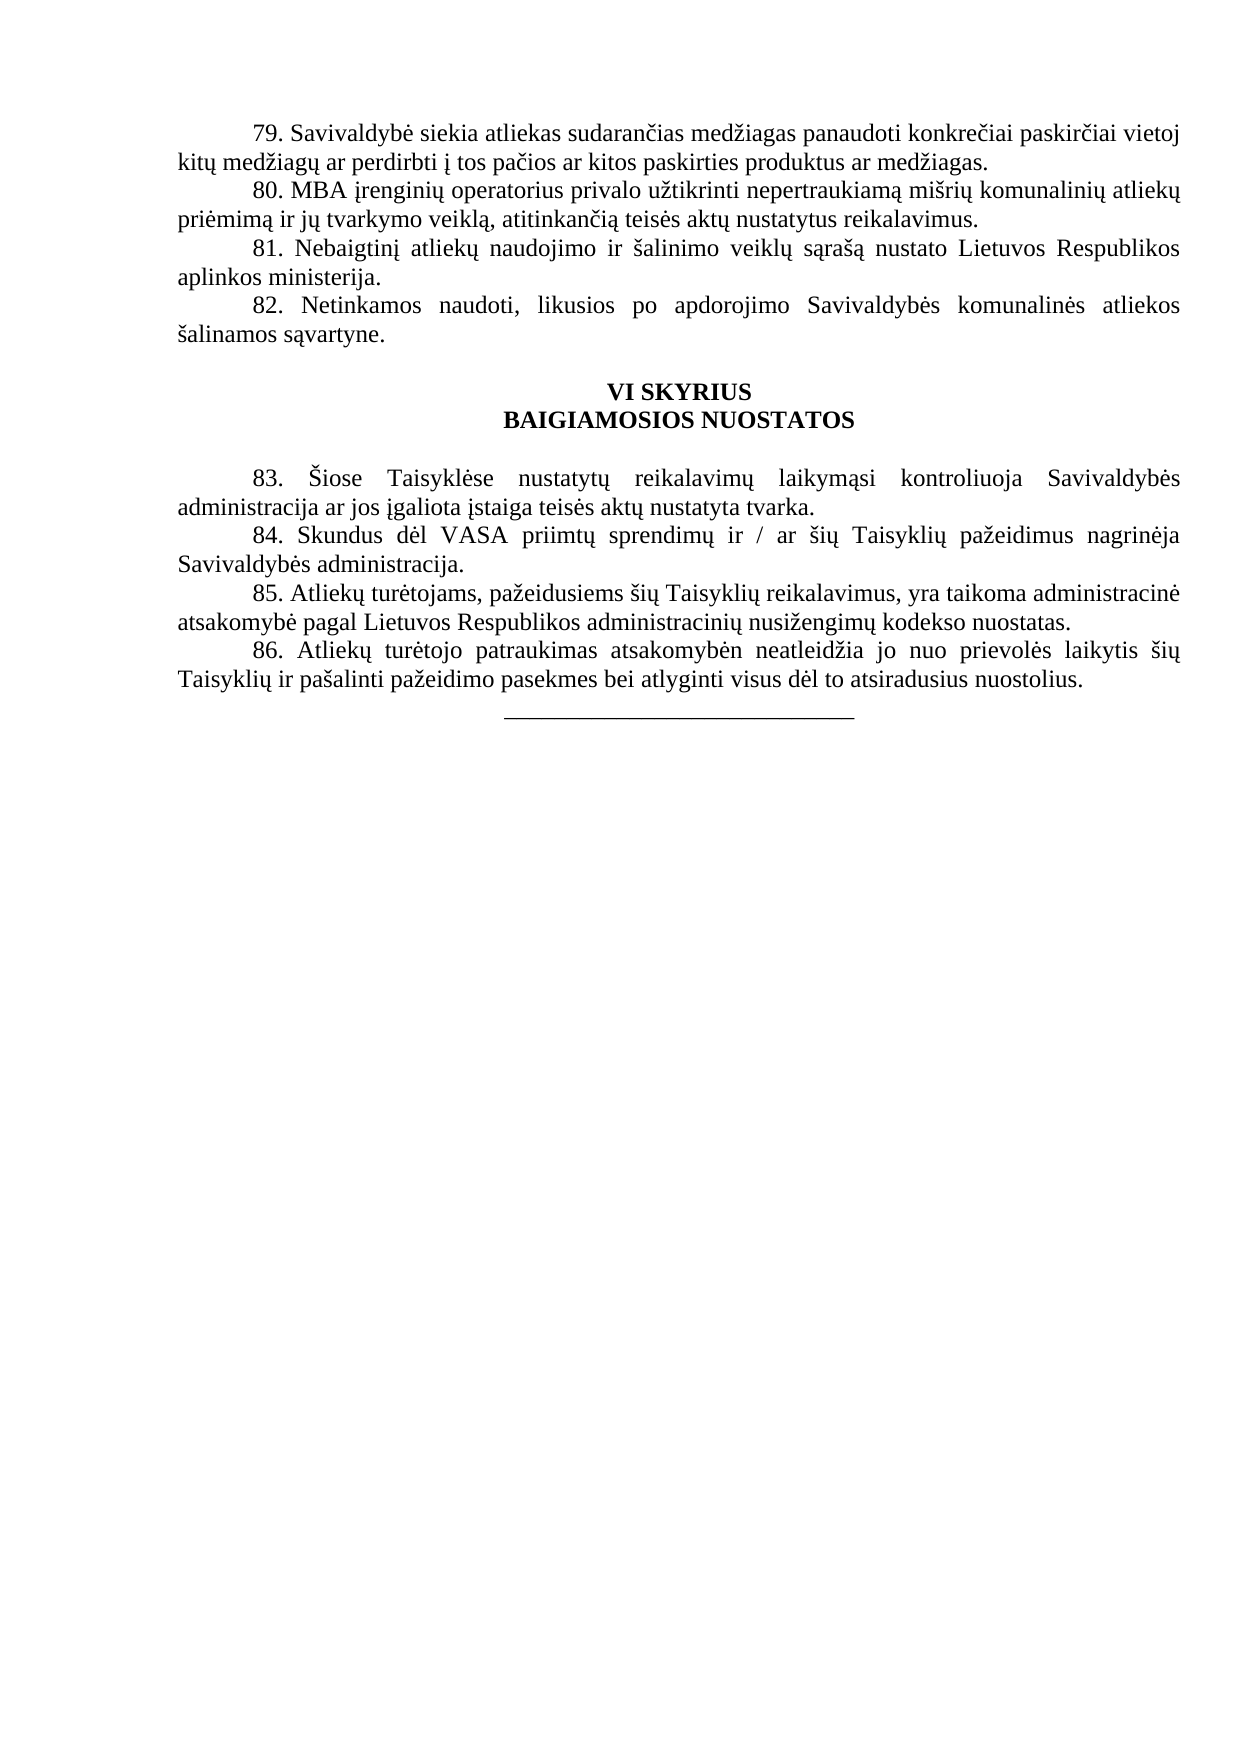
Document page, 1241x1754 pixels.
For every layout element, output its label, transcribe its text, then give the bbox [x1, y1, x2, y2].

text VI SKYRIUS [177, 377, 1181, 406]
text ____________________________ [177, 693, 1181, 722]
text 81. Nebaigtinį atliekų naudojimo ir šalinimo veiklų sąrašą nustato Lietuvos Respublikos aplinkos ministerija. [177, 233, 1181, 291]
text 80. MBA įrenginių operatorius privalo užtikrinti nepertraukiamą mišrių komunalinių atliekų priėmimą ir jų tvarkymo veiklą, atitinkančią teisės aktų nustatytus reikalavimus. [177, 176, 1181, 233]
text 82. Netinkamos naudoti, likusios po apdorojimo Savivaldybės komunalinės atliekos šalinamos sąvartyne. [177, 291, 1181, 348]
text 85. Atliekų turėtojams, pažeidusiems šių Taisyklių reikalavimus, yra taikoma administracinė atsakomybė pagal Lietuvos Respublikos administracinių nusižengimų kodekso nuostatas. [177, 578, 1181, 636]
text 83. Šiose Taisyklėse nustatytų reikalavimų laikymąsi kontroliuoja Savivaldybės administracija ar jos įgaliota įstaiga teisės aktų nustatyta tvarka. [177, 463, 1181, 521]
text 86. Atliekų turėtojo patraukimas atsakomybėn neatleidžia jo nuo prievolės laikytis šių Taisyklių ir pašalinti pažeidimo pasekmes bei atlyginti visus dėl to atsiradusius nuostolius. [177, 636, 1181, 693]
text BAIGIAMOSIOS NUOSTATOS [177, 406, 1181, 434]
text 84. Skundus dėl VASA priimtų sprendimų ir / ar šių Taisyklių pažeidimus nagrinėja Savivaldybės administracija. [177, 521, 1181, 578]
text 79. Savivaldybė siekia atliekas sudarančias medžiagas panaudoti konkrečiai paskirčiai vietoj kitų medžiagų ar perdirbti į tos pačios ar kitos paskirties produktus ar medžiagas. [177, 118, 1181, 176]
